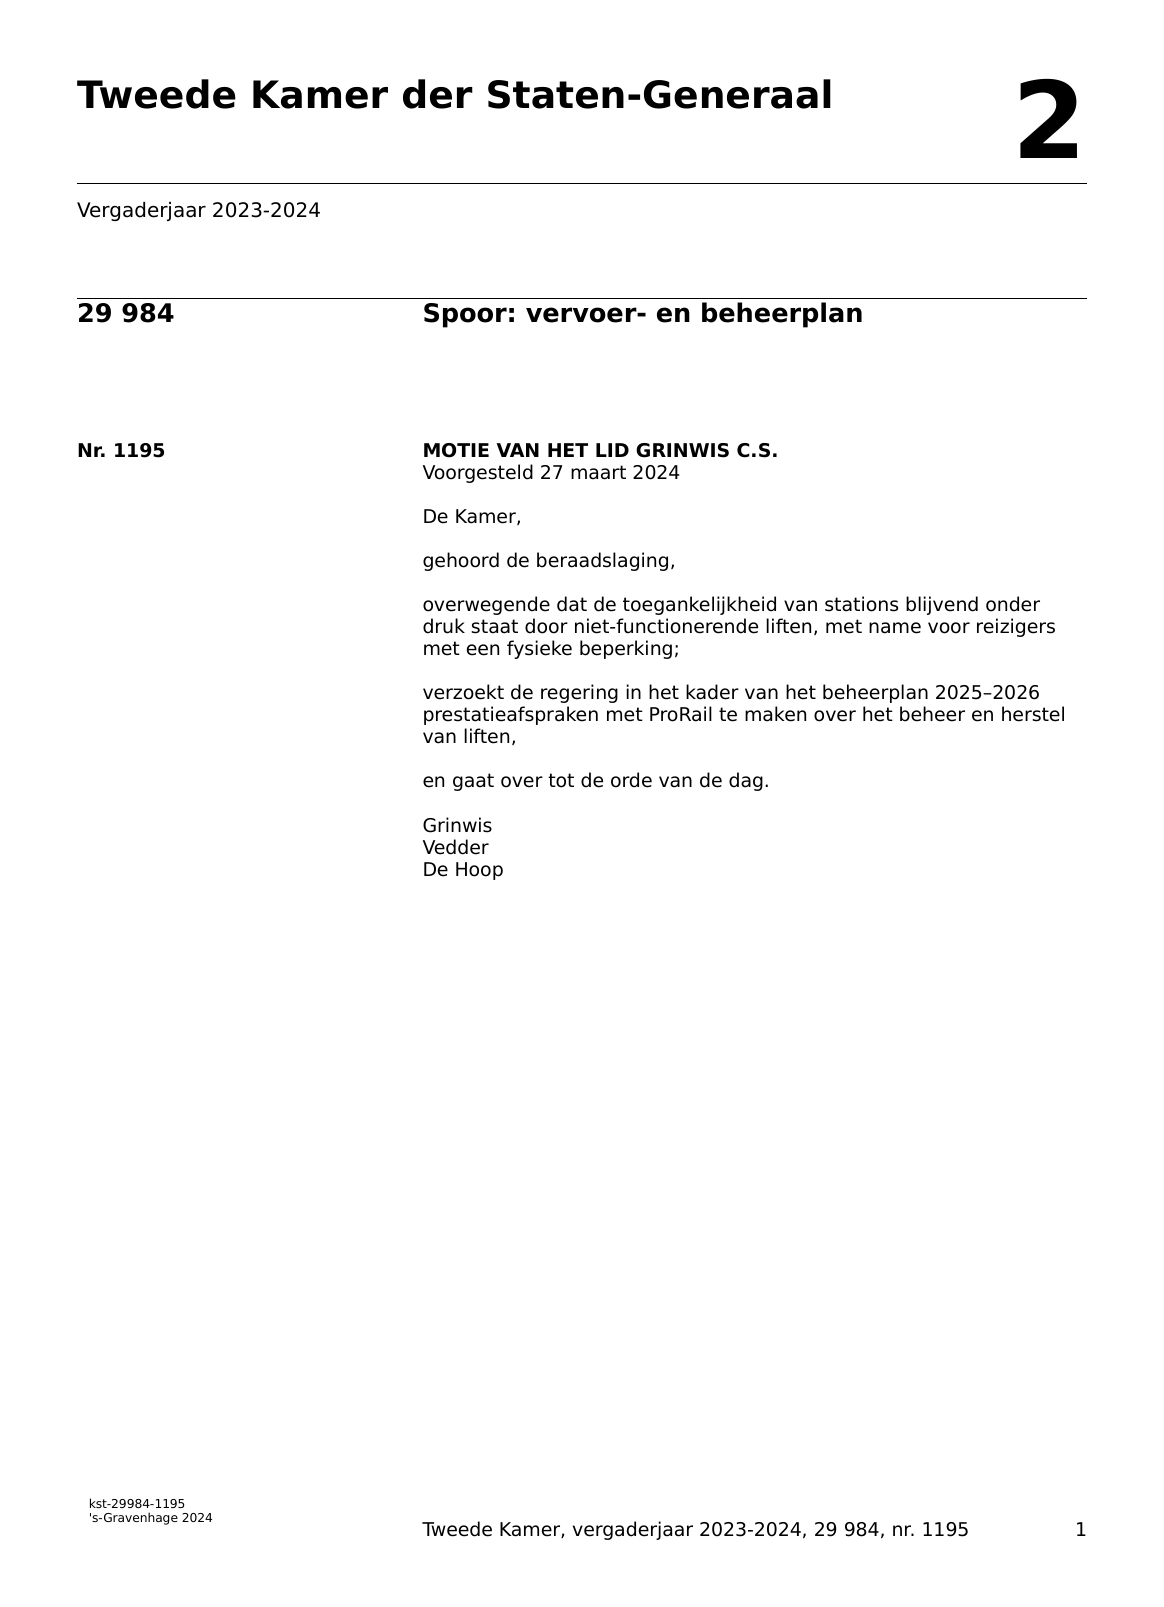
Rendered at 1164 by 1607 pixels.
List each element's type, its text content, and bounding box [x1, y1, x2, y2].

text 's-Gravenhage 2024 [88, 1511, 323, 1525]
table_header Tweede Kamer der Staten-Generaal [77, 59, 886, 183]
text kst-29984-1195 [88, 1497, 323, 1511]
table_header 2 [886, 59, 1087, 183]
text Vedder [422, 837, 1087, 858]
text Grinwis [422, 814, 1087, 837]
text overwegende dat de toegankelijkheid van stations blijvend onder druk staat door niet-functionerende liften, met name voor reizigers met een fysieke beperking; [422, 594, 1087, 660]
table_cell Vergaderjaar 2023-2024 [77, 184, 1087, 298]
text De Hoop [422, 858, 1087, 881]
text gehoord de beraadslaging, [422, 550, 1087, 572]
subtitle Nr. 1195 MOTIE VAN HET LID GRINWIS C.S. [77, 440, 1087, 462]
text en gaat over tot de orde van de dag. [422, 770, 1087, 792]
subtitle 29 984 Spoor: vervoer- en beheerplan [77, 299, 1087, 329]
text verzoekt de regering in het kader van het beheerplan 2025–2026 prestatieafspraken met ProRail te maken over het beheer en herstel van liften, [422, 682, 1087, 748]
text Voorgesteld 27 maart 2024 [422, 462, 1087, 484]
text De Kamer, [422, 506, 1087, 528]
